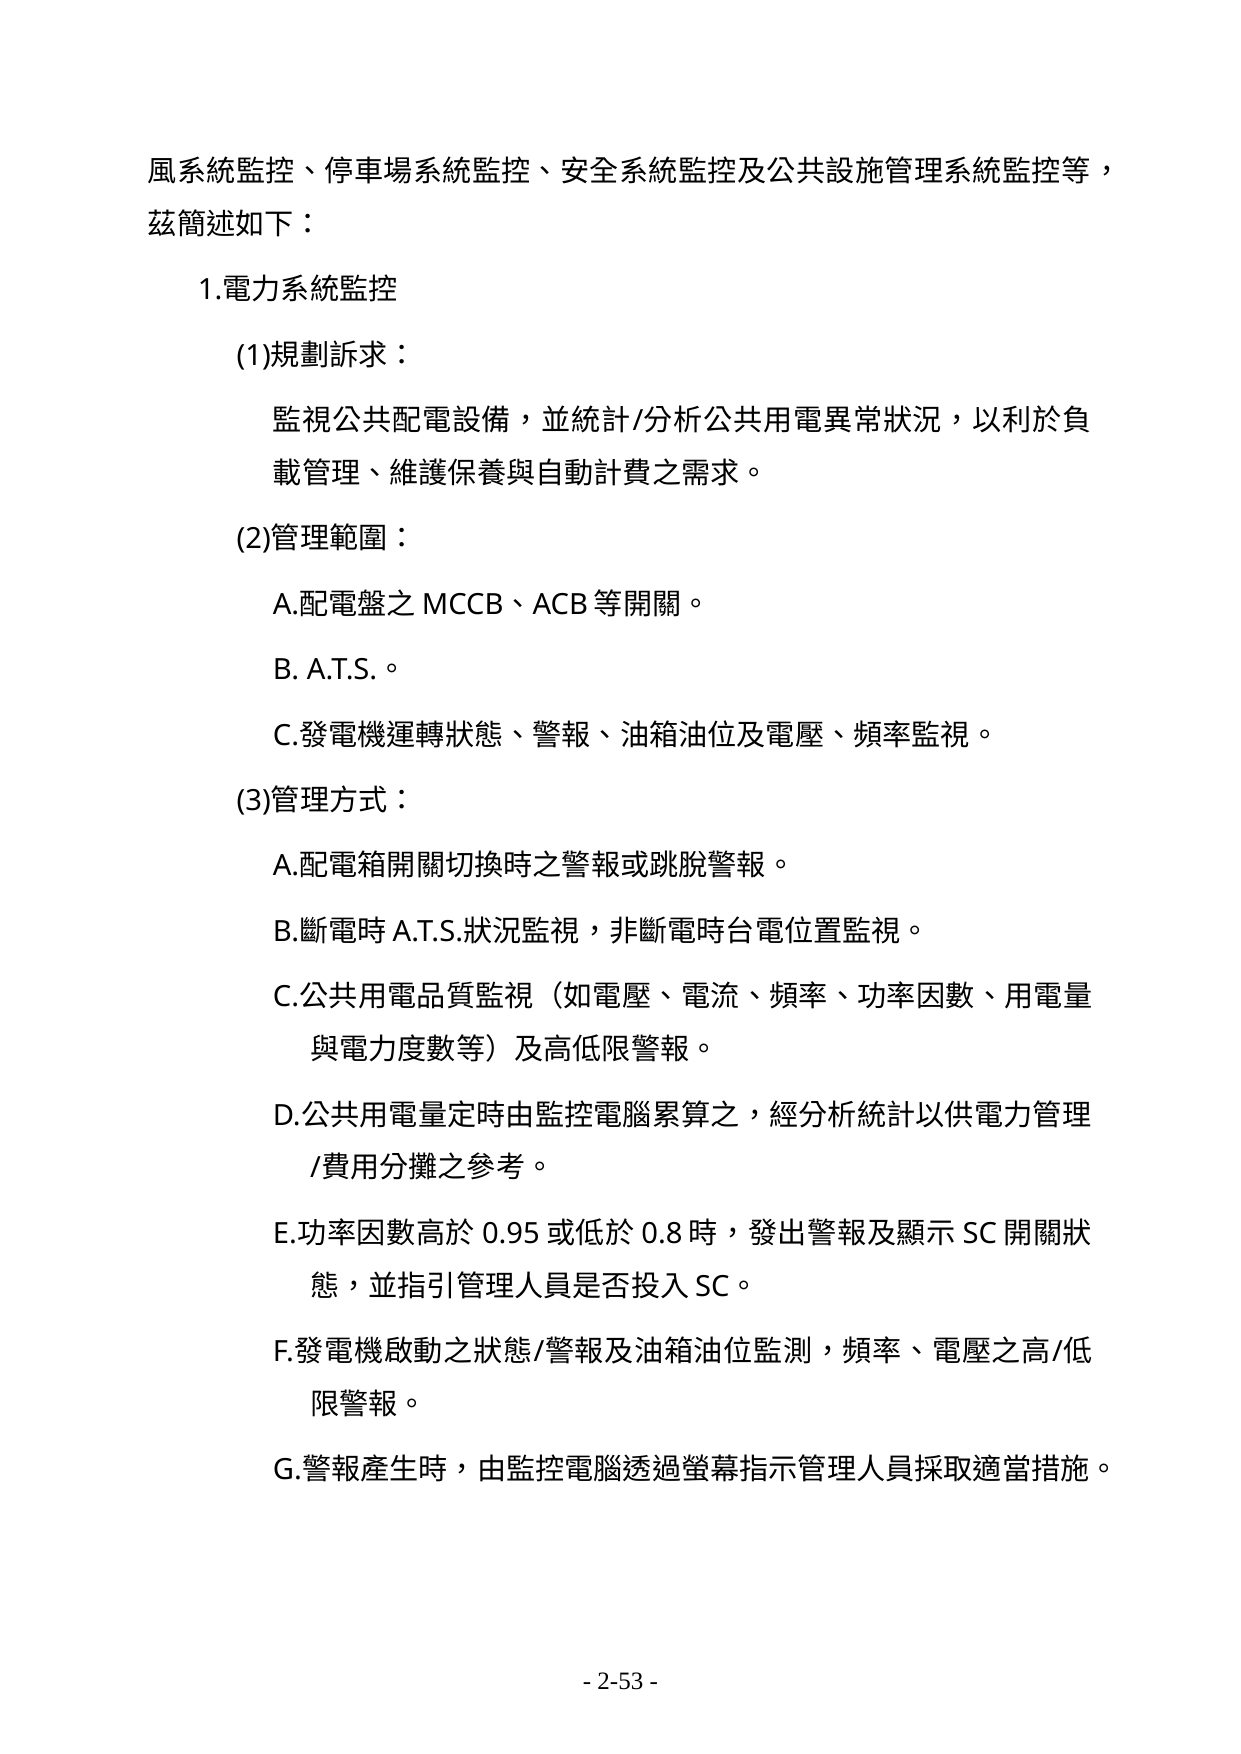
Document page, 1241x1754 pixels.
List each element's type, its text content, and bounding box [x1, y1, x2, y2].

text C.發電機運轉狀態、警報、油箱油位及電壓、頻率監視。 [273, 711, 1092, 753]
text A.配電盤之MCCB、ACB等開關。 [273, 580, 1092, 623]
text G.警報產生時，由監控電腦透過螢幕指示管理人員採取適當措施。 [273, 1446, 1092, 1488]
text 智慧型大樓機電設備的中央監控系統，大致都包括有：電力系統監控、空調系統監控、消防系統監控、照明設備監控、給排水系統監控、送、排風系統監控、停車場系統監控、安全系統監控及公共設施管理系統監控等，茲簡述如下： [148, 148, 1092, 243]
text C.公共用電品質監視（如電壓、電流、頻率、功率因數、用電量與電力度數等）及高低限警報。 [273, 973, 1092, 1068]
text (2)管理範圍： [236, 515, 1092, 557]
text 1.電力系統監控 [198, 266, 1092, 308]
text (3)管理方式： [236, 777, 1092, 819]
text E.功率因數高於0.95或低於0.8時，發出警報及顯示SC開關狀態，並指引管理人員是否投入SC。 [273, 1209, 1092, 1305]
text D.公共用電量定時由監控電腦累算之，經分析統計以供電力管理/費用分攤之參考。 [273, 1091, 1092, 1186]
text A.配電箱開關切換時之警報或跳脫警報。 [273, 842, 1092, 884]
text (1)規劃訴求： [236, 331, 1092, 374]
text B. A.T.S.。 [273, 646, 1092, 688]
text B.斷電時A.T.S.狀況監視，非斷電時台電位置監視。 [273, 907, 1092, 950]
text F.發電機啟動之狀態/警報及油箱油位監測，頻率、電壓之高/低限警報。 [273, 1328, 1092, 1423]
text 監視公共配電設備，並統計/分析公共用電異常狀況，以利於負載管理、維護保養與自動計費之需求。 [273, 397, 1092, 492]
